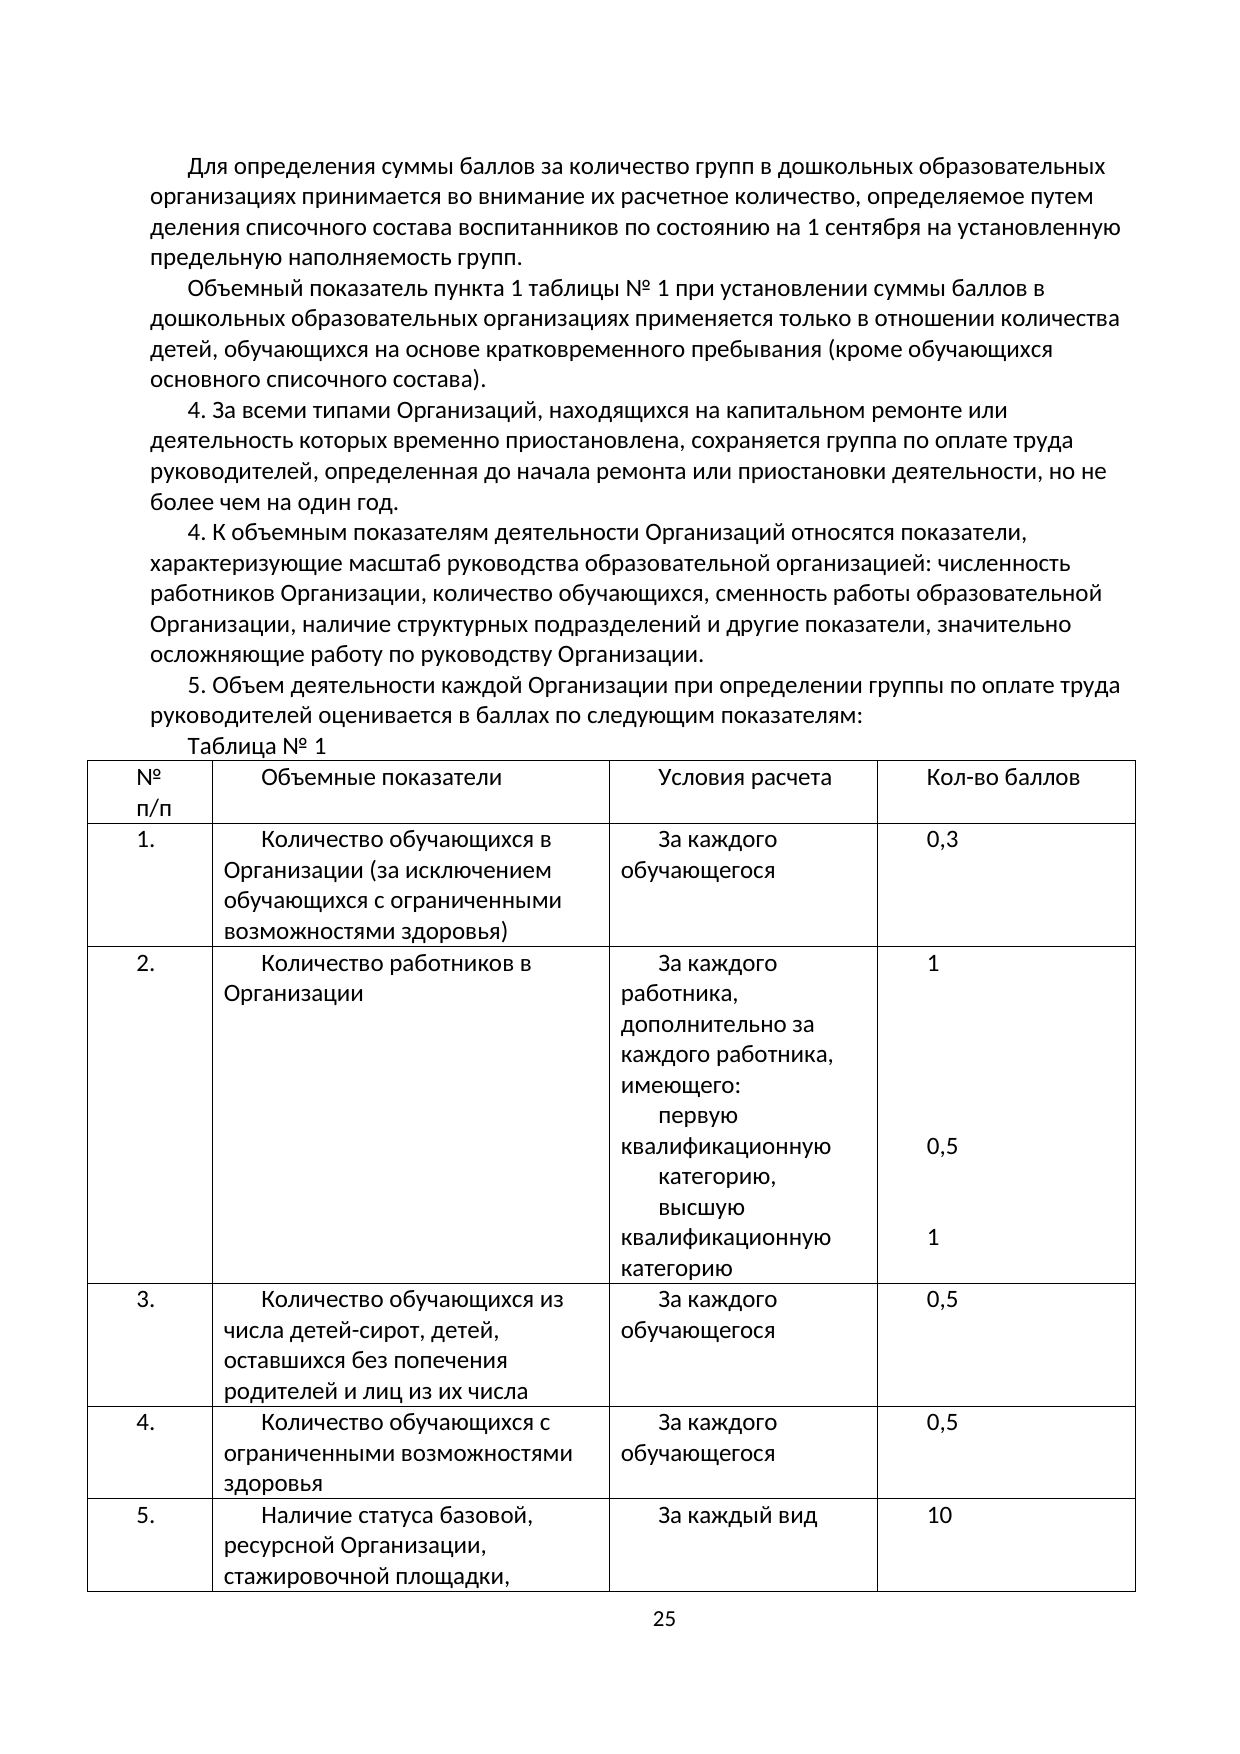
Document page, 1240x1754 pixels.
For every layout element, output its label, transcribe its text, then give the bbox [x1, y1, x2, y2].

table_cell Количество обучающихся в Организации (за исключением обучающихся с ограниченными возможностями здоровья) [213, 824, 609, 946]
text 4. К объемным показателям деятельности Организаций относятся показатели, характеризующие масштаб руководства образовательной организацией: численность работников Организации, количество обучающихся, сменность работы образовательной Организации, наличие структурных подразделений и другие показатели, значительно осложняющие работу по руководству Организации. [150, 516, 1141, 669]
table_cell 4. [88, 1407, 212, 1498]
table_cell За каждый вид [610, 1499, 877, 1591]
text Для определения суммы баллов за количество групп в дошкольных образовательных организациях принимается во внимание их расчетное количество, определяемое путем деления списочного состава воспитанников по состоянию на 1 сентября на установленную предельную наполняемость групп. [150, 150, 1141, 272]
table_header Условия расчета [610, 761, 877, 822]
text 4. За всеми типами Организаций, находящихся на капитальном ремонте или деятельность которых временно приостановлена, сохраняется группа по оплате труда руководителей, определенная до начала ремонта или приостановки деятельности, но не более чем на один год. [150, 394, 1141, 516]
text 5. Объем деятельности каждой Организации при определении группы по оплате труда руководителей оценивается в баллах по следующим показателям: [150, 669, 1141, 730]
table_cell 1 0,5 1 [878, 947, 1135, 1282]
table_cell 2. [88, 947, 212, 1282]
table_cell 3. [88, 1284, 212, 1406]
table_header Кол-во баллов [878, 761, 1135, 822]
table_cell 1. [88, 824, 212, 946]
table_cell 5. [88, 1499, 212, 1591]
table_header Объемные показатели [213, 761, 609, 822]
text Объемный показатель пункта 1 таблицы № 1 при установлении суммы баллов в дошкольных образовательных организациях применяется только в отношении количества детей, обучающихся на основе кратковременного пребывания (кроме обучающихся основного списочного состава). [150, 272, 1141, 394]
table_cell 10 [878, 1499, 1135, 1591]
table_cell 0,3 [878, 824, 1135, 946]
table_cell Наличие статуса базовой, ресурсной Организации, стажировочной площадки, [213, 1499, 609, 1591]
text Таблица № 1 [150, 730, 1141, 760]
table_cell 0,5 [878, 1284, 1135, 1406]
table_cell За каждого работника, дополнительно за каждого работника, имеющего: первую квалификационную категорию, высшую квалификационную категорию [610, 947, 877, 1282]
table_cell 0,5 [878, 1407, 1135, 1498]
table_cell За каждого обучающегося [610, 1284, 877, 1406]
table_cell Количество обучающихся из числа детей-сирот, детей, оставшихся без попечения родителей и лиц из их числа [213, 1284, 609, 1406]
table_cell За каждого обучающегося [610, 824, 877, 946]
table_cell Количество работников в Организации [213, 947, 609, 1282]
table_cell Количество обучающихся с ограниченными возможностями здоровья [213, 1407, 609, 1498]
table_header № п/п [88, 761, 212, 822]
table_cell За каждого обучающегося [610, 1407, 877, 1498]
